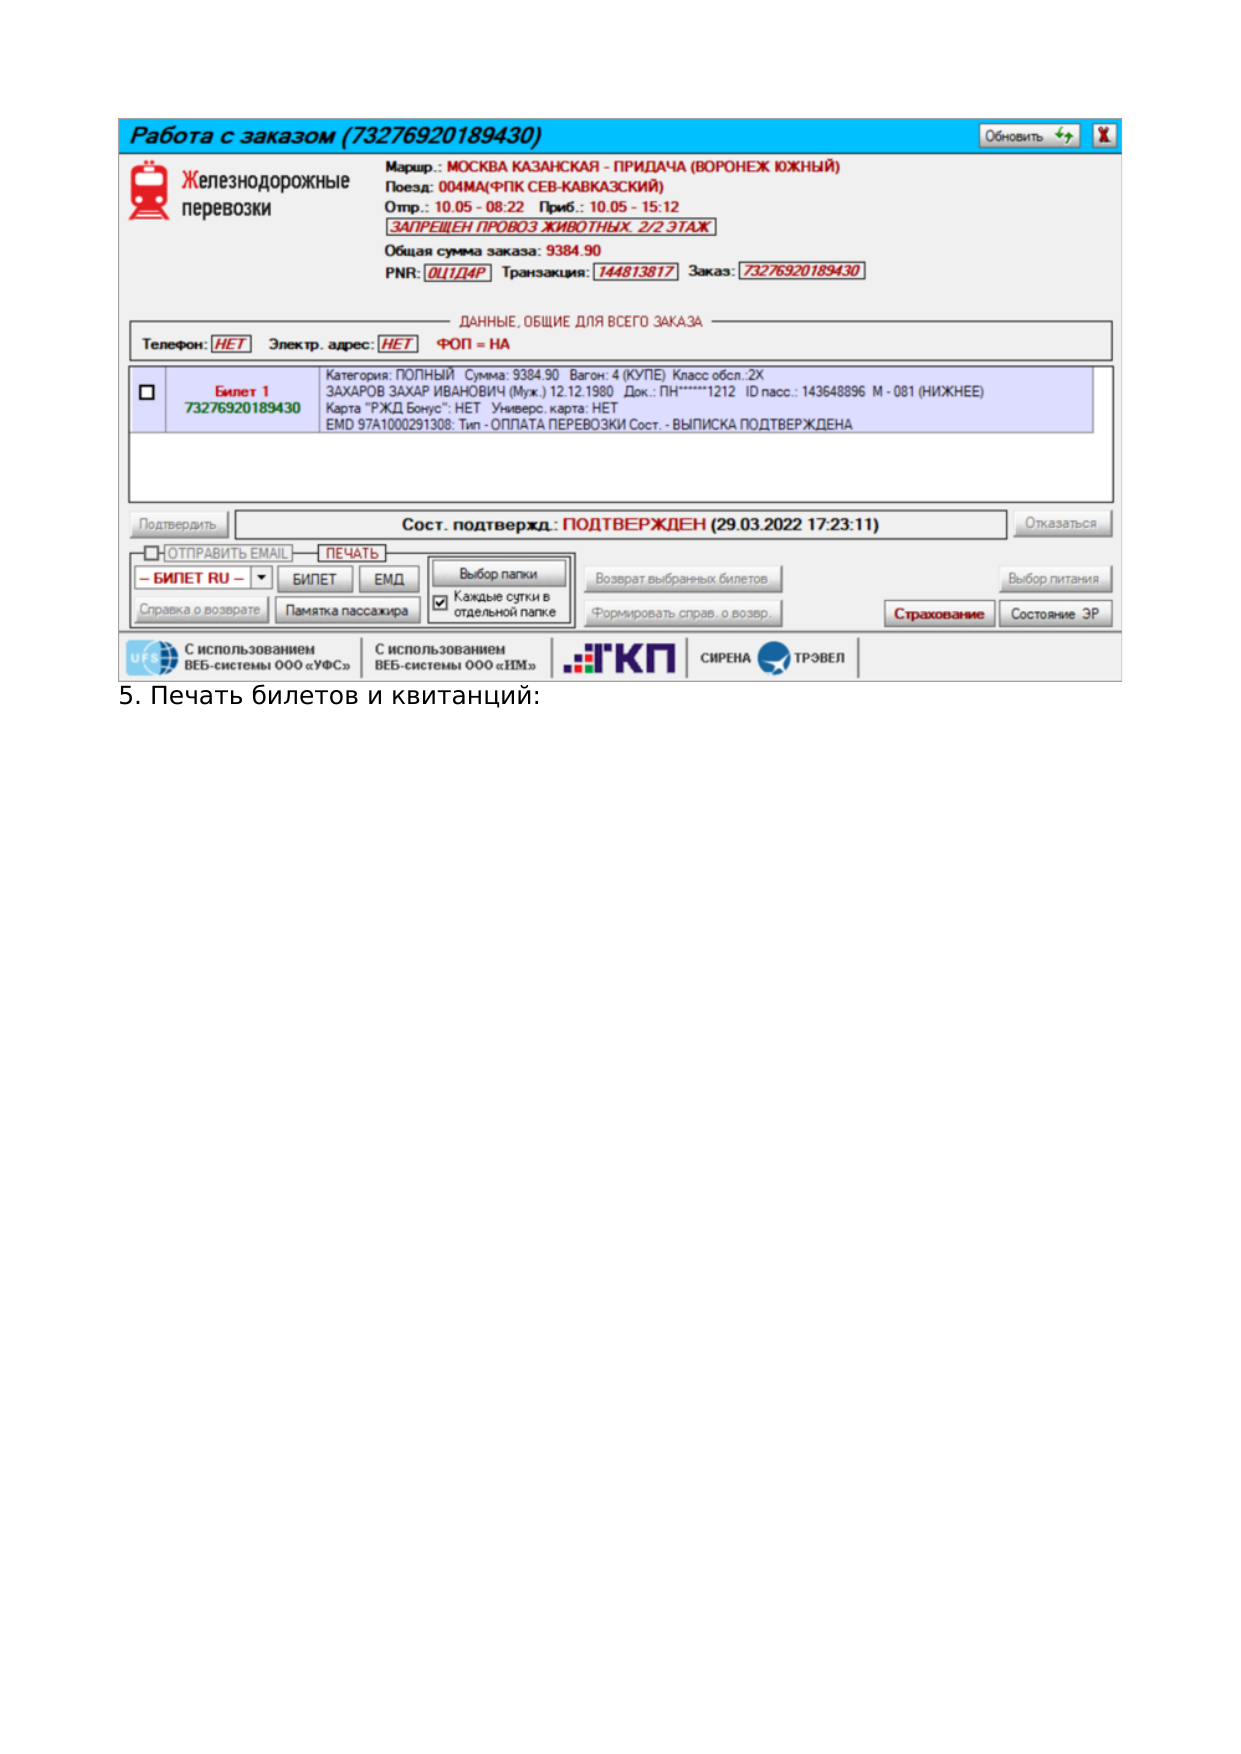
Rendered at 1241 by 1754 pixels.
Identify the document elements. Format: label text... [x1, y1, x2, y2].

text 5. Печать билетов и квитанций: [118, 682, 1122, 711]
picture [118, 118, 1123, 682]
